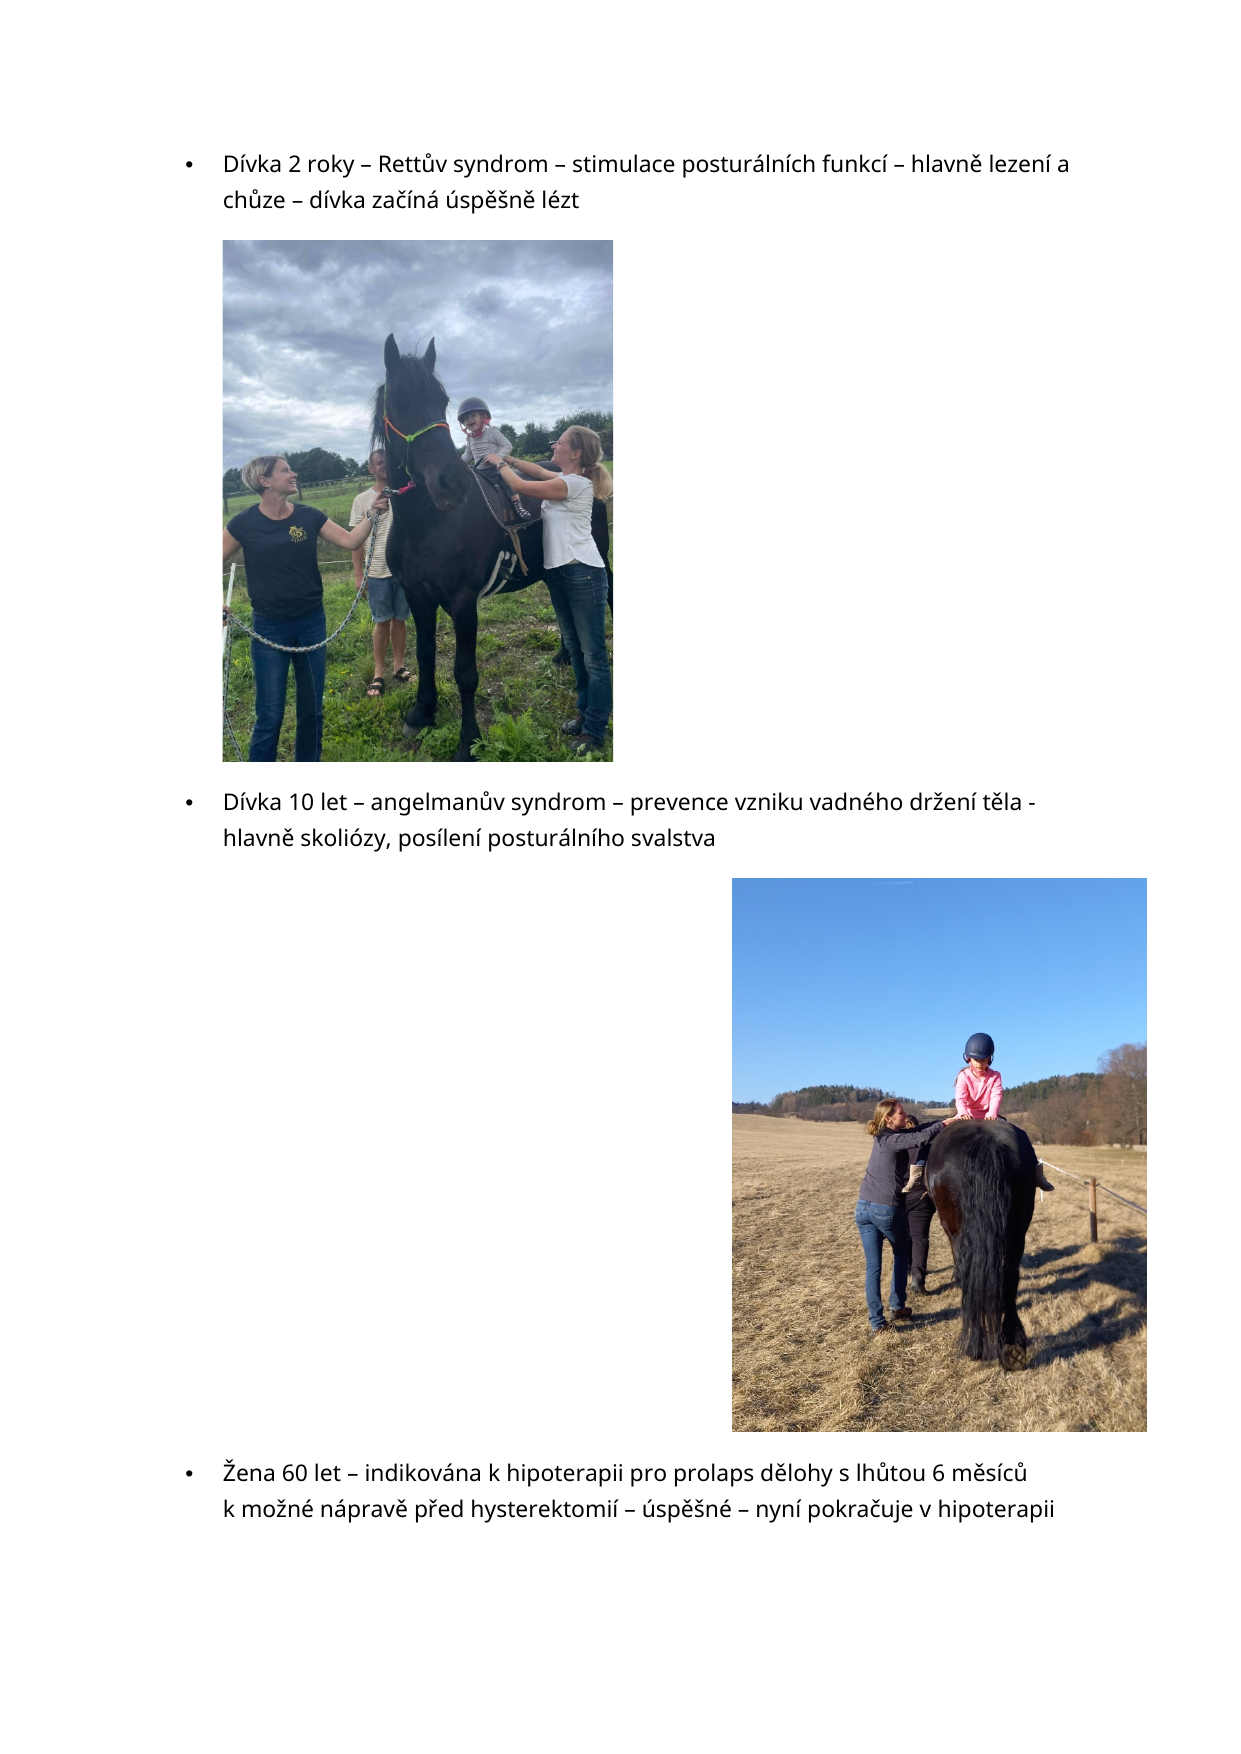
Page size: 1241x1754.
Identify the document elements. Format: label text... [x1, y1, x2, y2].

list Dívka 2 roky – Rettův syndrom – stimulace posturálních funkcí – hlavně lezení a chůze – dívka začíná úspěšně lézt [185, 148, 1093, 215]
list Žena 60 let – indikována k hipoterapii pro prolaps dělohy s lhůtou 6 měsíců k možné nápravě před hysterektomií – úspěšné – nyní pokračuje v hipoterapii [185, 1457, 1093, 1524]
picture [222, 240, 614, 762]
list Dívka 10 let – angelmanův syndrom – prevence vzniku vadného držení těla - hlavně skoliózy, posílení posturálního svalstva [185, 786, 1093, 853]
picture [732, 878, 1147, 1432]
